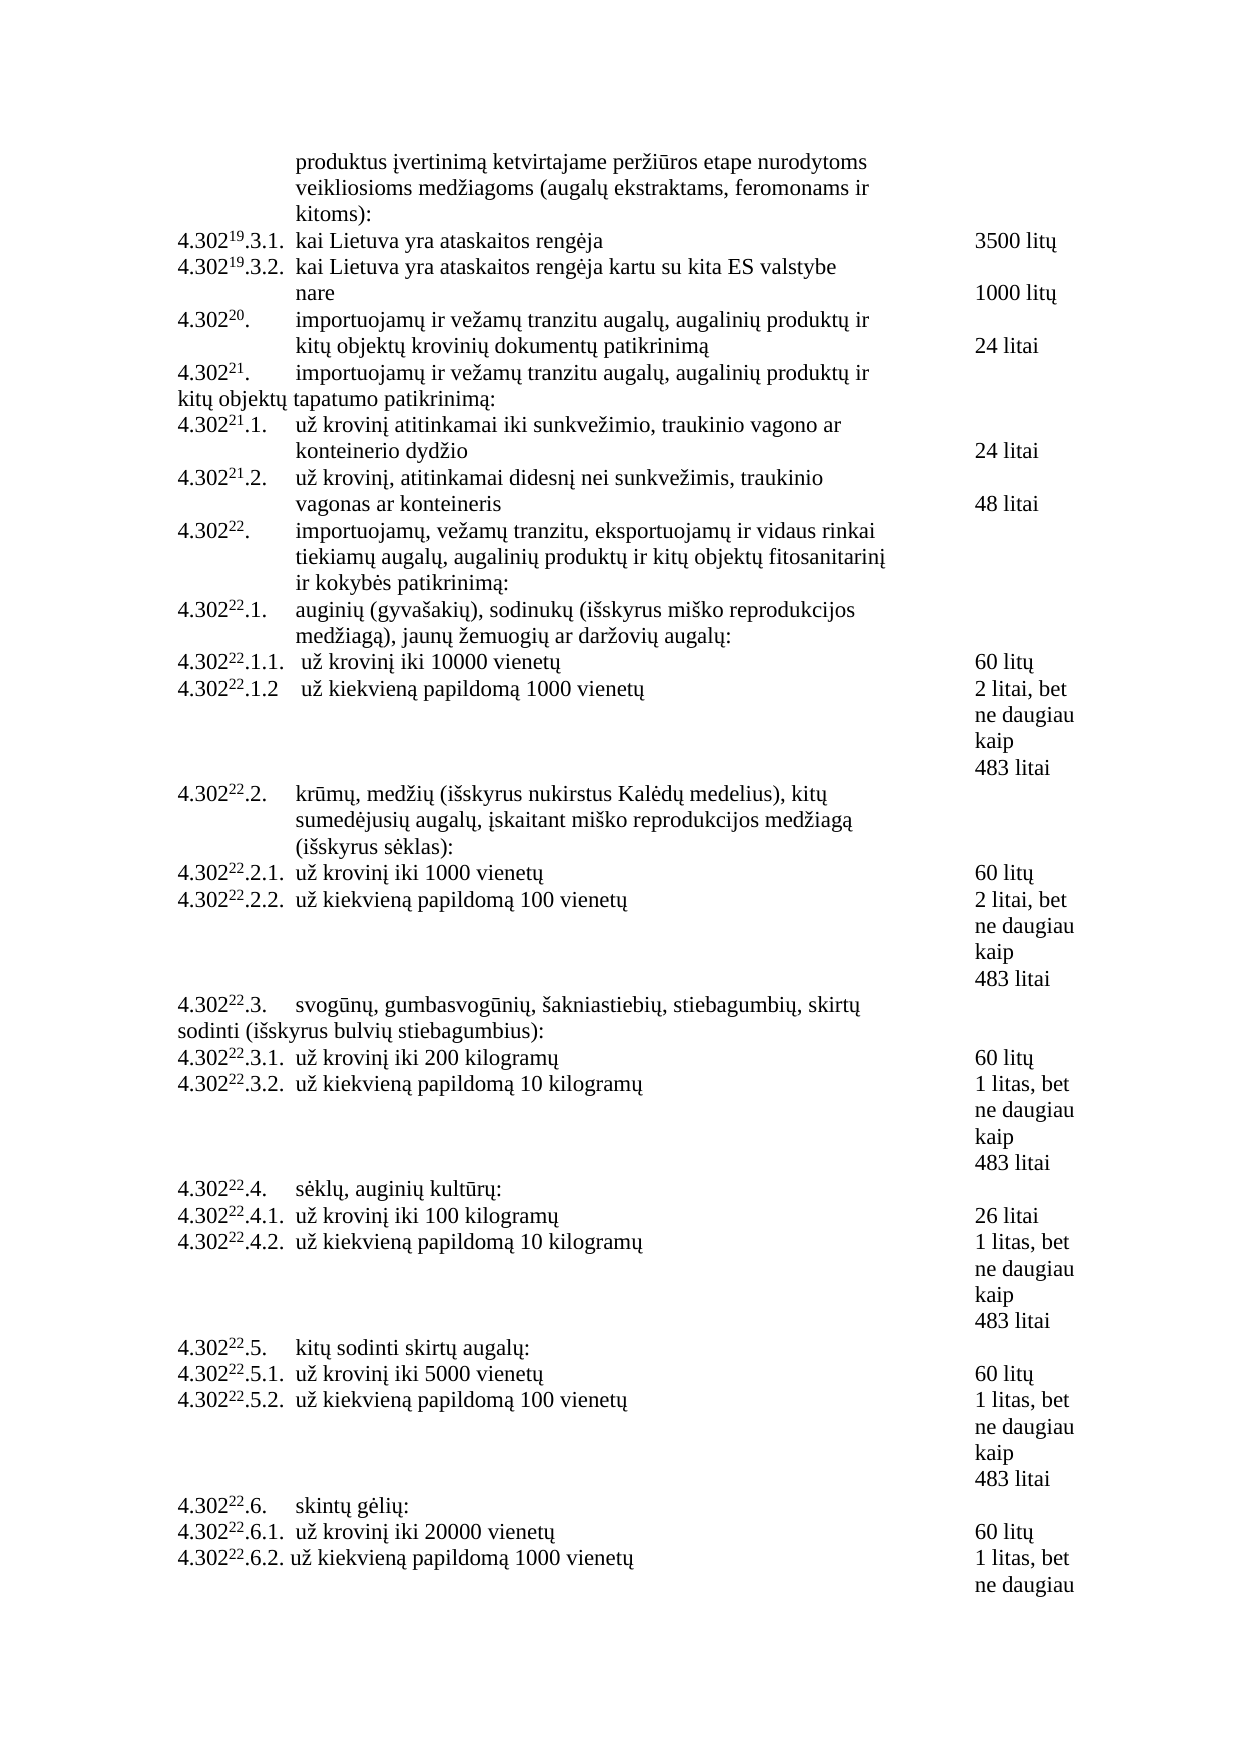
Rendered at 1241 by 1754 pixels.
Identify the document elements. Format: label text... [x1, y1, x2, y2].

text kitų objektų krovinių dokumentų patikrinimą 24 litai [177, 332, 1122, 358]
text 4.30222.3.2. už kiekvieną papildomą 10 kilogramų 1 litas, bet [177, 1070, 1122, 1096]
text ne daugiau [974, 1413, 1122, 1439]
text 4.30219.3.1. kai Lietuva yra ataskaitos rengėja 3500 litų [177, 227, 1122, 253]
text kaip [974, 1439, 1122, 1465]
text ne daugiau [974, 1096, 1122, 1123]
text 483 litai [974, 1465, 1122, 1492]
text kaip [974, 1123, 1122, 1149]
text 4.30222.2.1. už krovinį iki 1000 vienetų 60 litų [177, 859, 1122, 886]
text medžiagą), jaunų žemuogių ar daržovių augalų: [177, 622, 1122, 648]
text ne daugiau [974, 912, 1122, 938]
text 4.30220. importuojamų ir vežamų tranzitu augalų, augalinių produktų ir [177, 306, 1122, 332]
text 4.30222.1.1. už krovinį iki 10000 vienetų 60 litų [177, 648, 1122, 675]
text kitoms): [177, 200, 1122, 227]
text 4.30222.5.1. už krovinį iki 5000 vienetų 60 litų [177, 1360, 1122, 1386]
text (išskyrus sėklas): [177, 833, 1122, 859]
text 483 litai [974, 1149, 1122, 1176]
text 4.30222.5.2. už kiekvieną papildomą 100 vienetų 1 litas, bet [177, 1386, 1122, 1413]
text 483 litai [974, 1307, 1122, 1334]
text 4.30222. importuojamų, vežamų tranzitu, eksportuojamų ir vidaus rinkai [177, 517, 1122, 543]
text ne daugiau [974, 1571, 1122, 1597]
text ne daugiau [974, 1254, 1122, 1281]
text 483 litai [974, 965, 1122, 991]
text 4.30222.1.2 už kiekvieną papildomą 1000 vienetų 2 litai, bet [177, 675, 1122, 701]
text veikliosioms medžiagoms (augalų ekstraktams, feromonams ir [177, 174, 1122, 200]
text 4.30222.4.2. už kiekvieną papildomą 10 kilogramų 1 litas, bet [177, 1228, 1122, 1254]
text 4.30221.1. už krovinį atitinkamai iki sunkvežimio, traukinio vagono ar [177, 411, 1122, 438]
text nare 1000 litų [177, 279, 1122, 306]
text sumedėjusių augalų, įskaitant miško reprodukcijos medžiagą [177, 807, 1122, 833]
text 4.30222.6.1. už krovinį iki 20000 vienetų 60 litų [177, 1518, 1122, 1544]
text ir kokybės patikrinimą: [177, 569, 1122, 596]
text 483 litai [974, 754, 1122, 780]
text 4.30222.2.2. už kiekvieną papildomą 100 vienetų 2 litai, bet [177, 886, 1122, 912]
text tiekiamų augalų, augalinių produktų ir kitų objektų fitosanitarinį [177, 543, 1122, 569]
text ne daugiau [177, 701, 1122, 727]
text konteinerio dydžio 24 litai [177, 438, 1122, 464]
text 4.30222.4.1. už krovinį iki 100 kilogramų 26 litai [177, 1202, 1122, 1228]
text kaip [974, 1281, 1122, 1307]
text vagonas ar konteineris 48 litai [177, 490, 1122, 517]
text 4.30222.5. kitų sodinti skirtų augalų: [177, 1334, 1122, 1360]
text produktus įvertinimą ketvirtajame peržiūros etape nurodytoms [177, 148, 1122, 174]
text 4.30221. importuojamų ir vežamų tranzitu augalų, augalinių produktų ir [177, 358, 1122, 385]
text sodinti (išskyrus bulvių stiebagumbius): [177, 1017, 1122, 1044]
text 4.30222.6.2. už kiekvieną papildomą 1000 vienetų 1 litas, bet [177, 1544, 1122, 1571]
text 4.30222.3.1. už krovinį iki 200 kilogramų 60 litų [177, 1044, 1122, 1070]
text kitų objektų tapatumo patikrinimą: [177, 385, 1122, 411]
text 4.30222.6. skintų gėlių: [177, 1492, 1122, 1518]
text 4.30222.2. krūmų, medžių (išskyrus nukirstus Kalėdų medelius), kitų [177, 780, 1122, 807]
text kaip [974, 938, 1122, 965]
text 4.30221.2. už krovinį, atitinkamai didesnį nei sunkvežimis, traukinio [177, 464, 1122, 490]
text 4.30219.3.2. kai Lietuva yra ataskaitos rengėja kartu su kita ES valstybe [177, 253, 1122, 279]
text 4.30222.3. svogūnų, gumbasvogūnių, šakniastiebių, stiebagumbių, skirtų [177, 991, 1122, 1017]
text 4.30222.4. sėklų, auginių kultūrų: [177, 1176, 1122, 1202]
text 4.30222.1. auginių (gyvašakių), sodinukų (išskyrus miško reprodukcijos [177, 596, 1122, 622]
text kaip [974, 727, 1122, 754]
